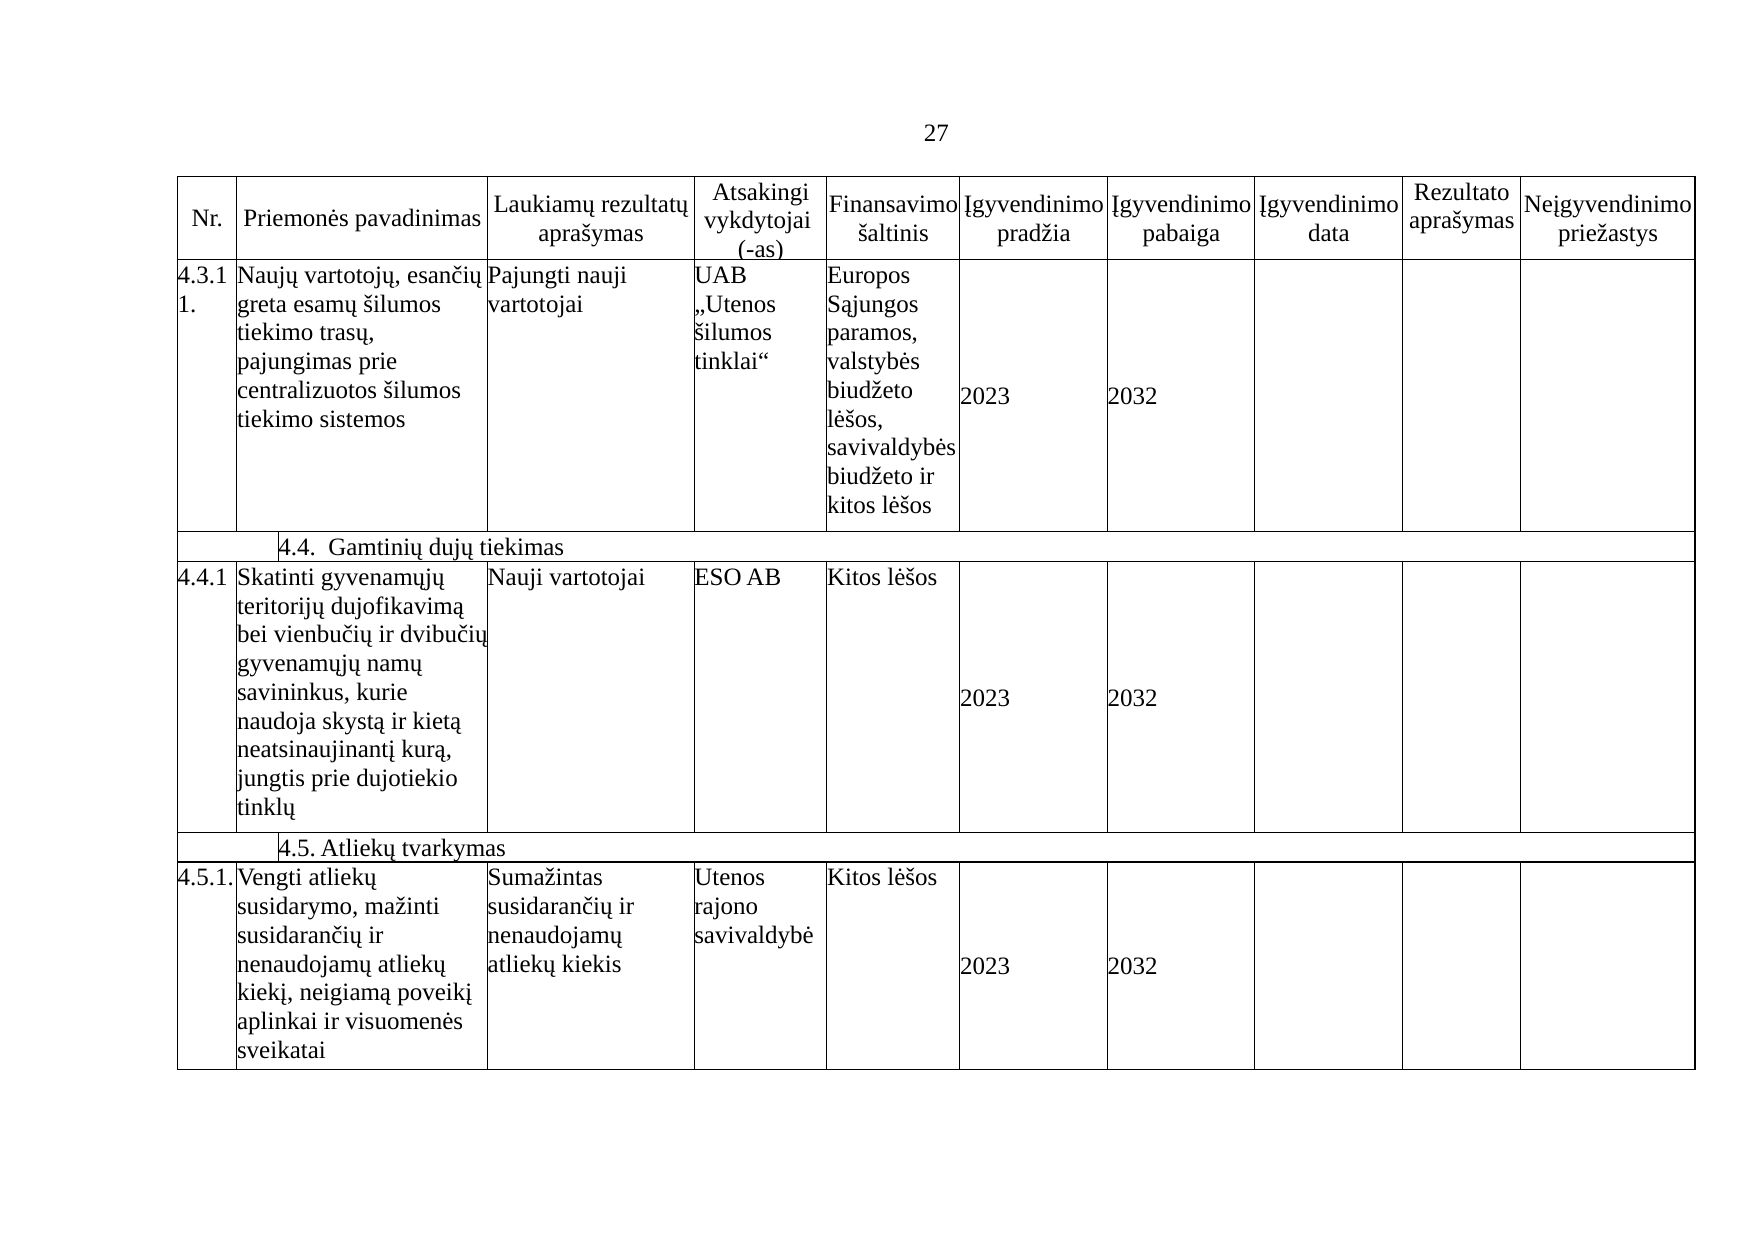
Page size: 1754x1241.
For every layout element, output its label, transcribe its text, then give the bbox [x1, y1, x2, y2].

table_header Laukiamų rezultatų aprašymas [488, 177, 694, 259]
table_cell 2023 [960, 562, 1107, 832]
table_cell Pajungti nauji vartotojai [488, 260, 694, 531]
table_cell Skatinti gyvenamųjų teritorijų dujofikavimą bei vienbučių ir dvibučių gyvenamųjų namų savininkus, kurie naudoja skystą ir kietą neatsinaujinantį kurą, jungtis prie dujotiekio tinklų [237, 562, 487, 832]
table_cell 2023 [960, 260, 1107, 531]
table_cell [178, 532, 278, 561]
table_cell 2023 [960, 863, 1107, 1069]
table_header Atsakingi vykdytojai (-as) [695, 177, 826, 259]
table_cell 4.4. Gamtinių dujų tiekimas [279, 532, 1694, 561]
table_cell Nauji vartotojai [488, 562, 694, 832]
table_cell [1521, 863, 1694, 1069]
table_cell 2032 [1108, 260, 1254, 531]
table_header Įgyvendinimo pradžia [960, 177, 1107, 259]
table_cell Kitos lėšos [827, 863, 959, 1069]
table_cell [1403, 863, 1520, 1069]
table_cell Kitos lėšos [827, 562, 959, 832]
table_cell 2032 [1108, 562, 1254, 832]
table_cell Vengti atliekų susidarymo, mažinti susidarančių ir nenaudojamų atliekų kiekį, neigiamą poveikį aplinkai ir visuomenės sveikatai [237, 863, 487, 1069]
table_header Įgyvendinimo data [1255, 177, 1402, 259]
table_cell [1403, 562, 1520, 832]
table_header Priemonės pavadinimas [237, 177, 487, 259]
table_cell [1403, 260, 1520, 531]
table_cell 4.4.1 [178, 562, 236, 832]
table_cell Utenos rajono savivaldybė [695, 863, 826, 1069]
table_cell UAB „Utenos šilumos tinklai“ [695, 260, 826, 531]
table_cell 2032 [1108, 863, 1254, 1069]
table_header Įgyvendinimo pabaiga [1108, 177, 1254, 259]
table_header Neįgyvendinimo priežastys [1521, 177, 1694, 259]
table_cell 4.3.11. [178, 260, 236, 531]
table_cell [1255, 863, 1402, 1069]
table_cell Europos Sąjungos paramos, valstybės biudžeto lėšos, savivaldybės biudžeto ir kitos lėšos [827, 260, 959, 531]
table_cell [1521, 562, 1694, 832]
table_cell Naujų vartotojų, esančių greta esamų šilumos tiekimo trasų, pajungimas prie centralizuotos šilumos tiekimo sistemos [237, 260, 487, 531]
table_cell Sumažintas susidarančių ir nenaudojamų atliekų kiekis [488, 863, 694, 1069]
table_header Nr. [178, 177, 236, 259]
table_header Finansavimo šaltinis [827, 177, 959, 259]
table_cell [1255, 260, 1402, 531]
table_cell [178, 833, 278, 861]
table_cell ESO AB [695, 562, 826, 832]
table_cell [1521, 260, 1694, 531]
table_cell [1255, 562, 1402, 832]
table_cell 4.5.1. [178, 863, 236, 1069]
table_header Rezultato aprašymas [1403, 177, 1520, 259]
table_cell 4.5. Atliekų tvarkymas [279, 833, 1694, 861]
